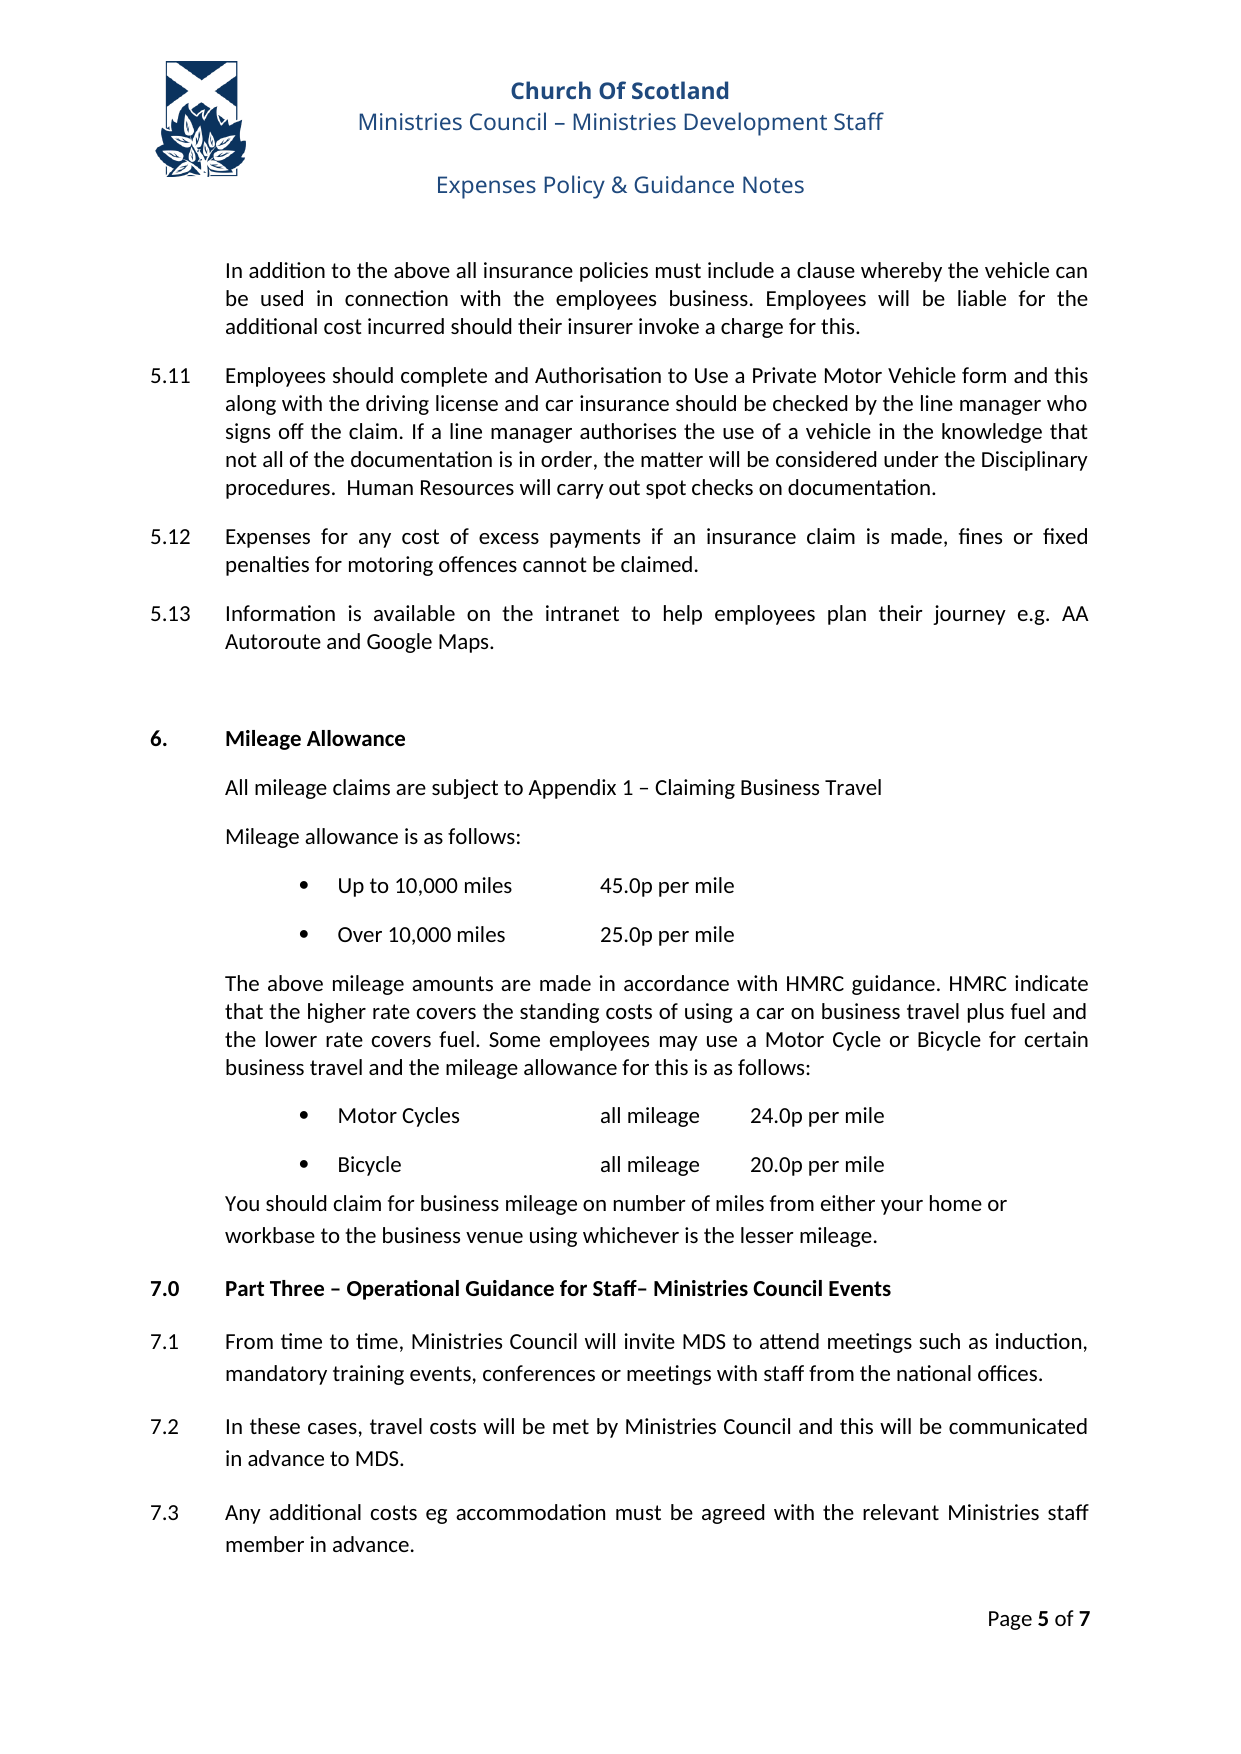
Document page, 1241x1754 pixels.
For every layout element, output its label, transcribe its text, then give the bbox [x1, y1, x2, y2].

text 6. Mileage Allowance [150, 724, 1090, 752]
list Up to 10,000 miles 45.0p per mile [300, 871, 1090, 899]
text 7.2 In these cases, travel costs will be met by Ministries Council and this will be communicated in advance to MDS. [150, 1412, 1090, 1473]
text 5.11 Employees should complete and Authorisation to Use a Private Motor Vehicle form and this along with the driving license and car insurance should be checked by the line manager who signs off the claim. If a line manager authorises the use of a vehicle in the knowledge that not all of the documentation is in order, the matter will be considered under the Disciplinary procedures. Human Resources will carry out spot checks on documentation. [150, 361, 1090, 501]
text In addition to the above all insurance policies must include a clause whereby the vehicle can be used in connection with the employees business. Employees will be liable for the additional cost incurred should their insurer invoke a charge for this. [225, 256, 1090, 340]
list Motor Cycles all mileage 24.0p per mile [300, 1102, 1090, 1130]
text All mileage claims are subject to Appendix 1 – Claiming Business Travel [150, 773, 1090, 801]
text 5.13 Information is available on the intranet to help employees plan their journey e.g. AA Autoroute and Google Maps. [150, 599, 1090, 655]
text 5.12 Expenses for any cost of excess payments if an insurance claim is made, fines or fixed penalties for motoring offences cannot be claimed. [150, 522, 1090, 578]
list Bicycle all mileage 20.0p per mile [300, 1151, 1090, 1178]
text 7.3 Any additional costs eg accommodation must be agreed with the relevant Ministries staff member in advance. [150, 1498, 1090, 1558]
text 7.1 From time to time, Ministries Council will invite MDS to attend meetings such as induction, mandatory training events, conferences or meetings with staff from the national offices. [150, 1327, 1090, 1387]
text Mileage allowance is as follows: [150, 822, 1090, 850]
text The above mileage amounts are made in accordance with HMRC guidance. HMRC indicate that the higher rate covers the standing costs of using a car on business travel plus fuel and the lower rate covers fuel. Some employees may use a Motor Cycle or Bicycle for certain business travel and the mileage allowance for this is as follows: [225, 969, 1090, 1081]
text 7.0 Part Three – Operational Guidance for Staff– Ministries Council Events [150, 1274, 1090, 1302]
text You should claim for business mileage on number of miles from either your home or workbase to the business venue using whichever is the lesser mileage. [150, 1189, 1090, 1249]
list Over 10,000 miles 25.0p per mile [300, 920, 1090, 948]
